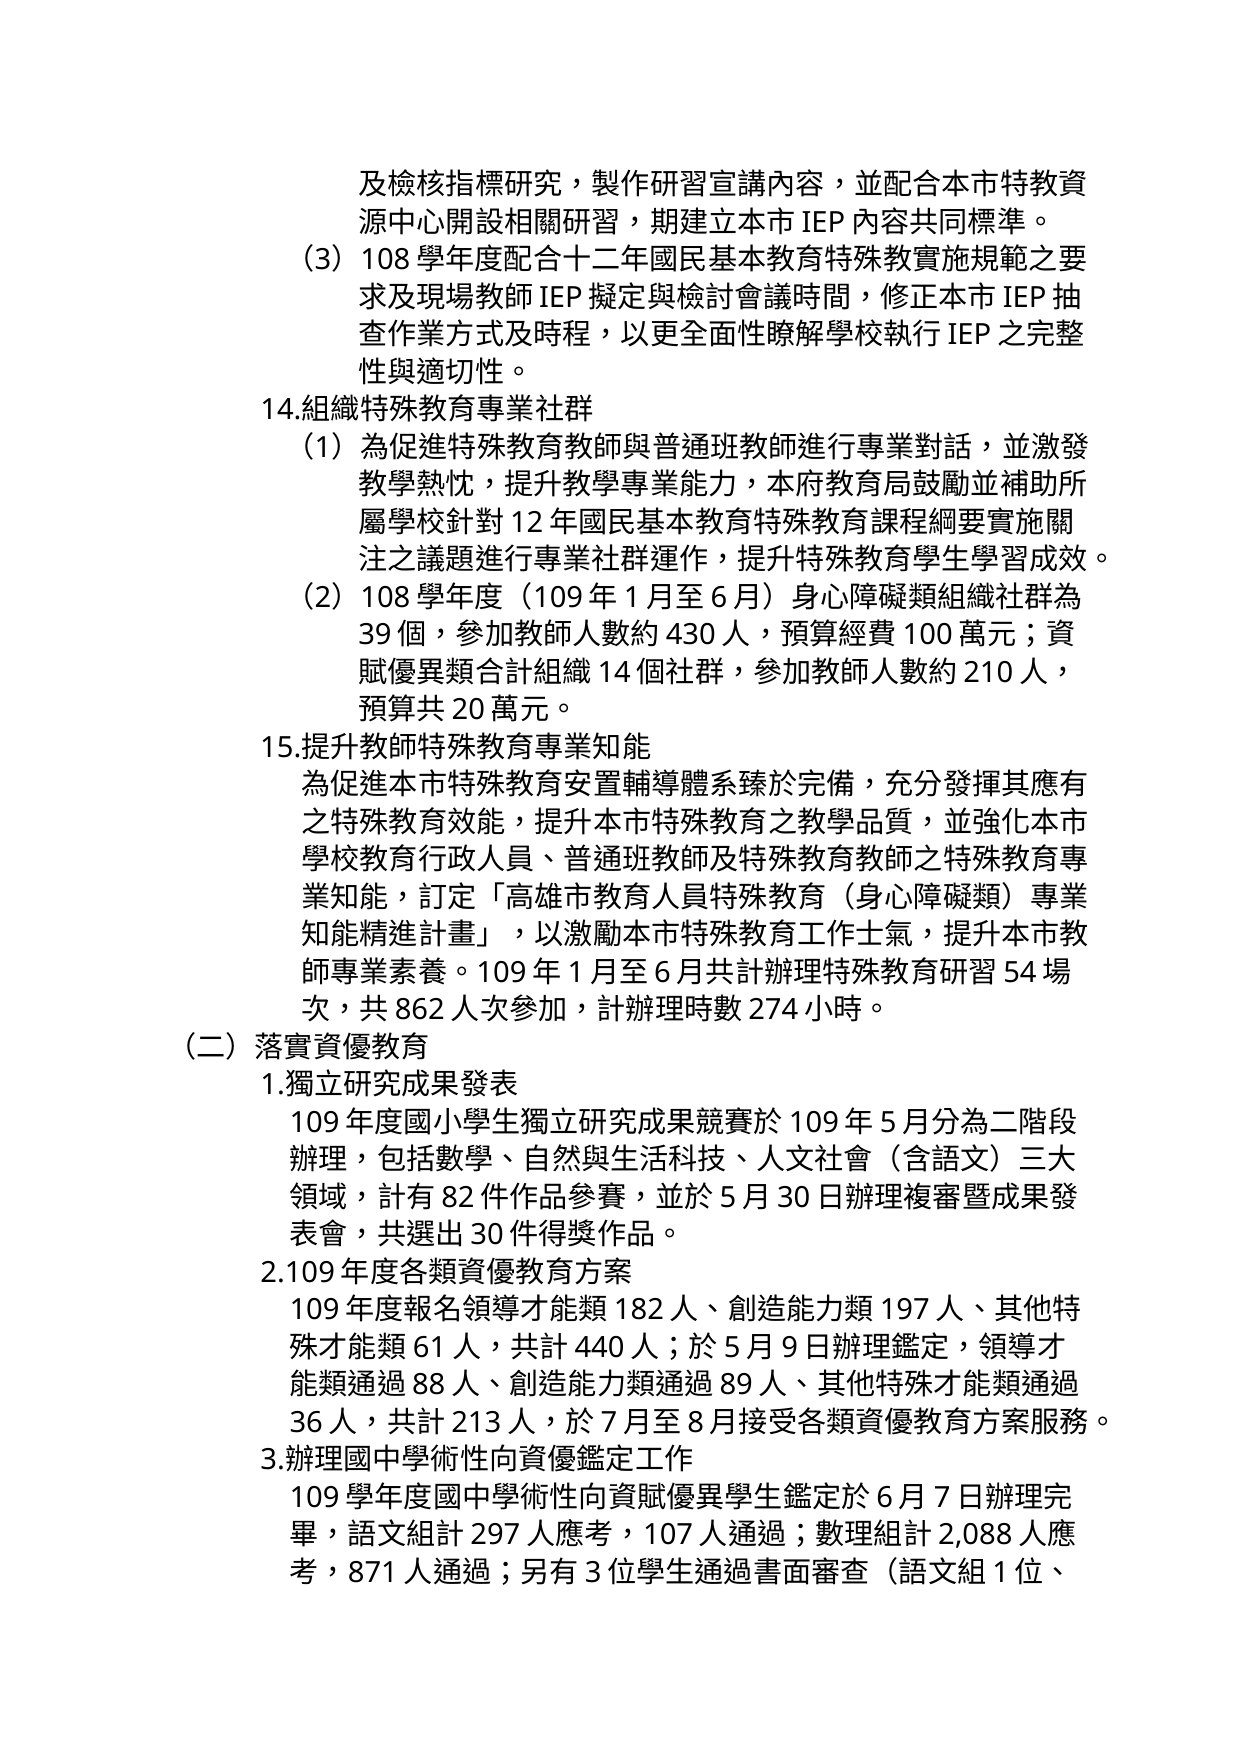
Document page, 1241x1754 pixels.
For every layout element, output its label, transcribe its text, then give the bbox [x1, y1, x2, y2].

text （3）108學年度配合十二年國民基本教育特殊教實施規範之要求及現場教師IEP擬定與檢討會議時間，修正本市IEP抽查作業方式及時程，以更全面性瞭解學校執行IEP之完整性與適切性。 [285, 239, 1092, 389]
text 3.辦理國中學術性向資優鑑定工作 109學年度國中學術性向資賦優異學生鑑定於6月7日辦理完畢，語文組計297人應考，107人通過；數理組計2,088人應考，871人通過；另有3位學生通過書面審查（語文組1位、 [260, 1439, 1092, 1589]
text 2.109年度各類資優教育方案 109年度報名領導才能類182人、創造能力類197人、其他特殊才能類 61人，共計440人；於5月9日辦理鑑定，領導才能類通過88人、創造能力類通過89人、其他特殊才能類通過36人，共計213人，於7月至8月接受各類資優教育方案服務。 [260, 1252, 1092, 1439]
text 1.獨立研究成果發表 109年度國小學生獨立研究成果競賽於109年5月分為二階段辦理，包括數學、自然與生活科技、人文社會（含語文）三大領域，計有82件作品參賽，並於5月30日辦理複審暨成果發表會，共選出30件得獎作品。 [260, 1064, 1092, 1252]
text 及檢核指標研究，製作研習宣講內容，並配合本市特教資源中心開設相關研習，期建立本市IEP內容共同標準。 [285, 164, 1092, 239]
text 15.提升教師特殊教育專業知能 為促進本市特殊教育安置輔導體系臻於完備，充分發揮其應有之特殊教育效能，提升本市特殊教育之教學品質，並強化本市學校教育行政人員、普通班教師及特殊教育教師之特殊教育專業知能，訂定「高雄市教育人員特殊教育（身心障礙類）專業知能精進計畫」，以激勵本市特殊教育工作士氣，提升本市教師專業素養。109年1月至6月共計辦理特殊教育研習54場次，共862人次參加，計辦理時數274小時。 [260, 727, 1092, 1027]
text （2）108學年度（109年1月至6月）身心障礙類組織社群為39個，參加教師人數約430人，預算經費100萬元；資賦優異類合計組織14個社群，參加教師人數約210人，預算共20萬元。 [285, 577, 1092, 727]
text （1）為促進特殊教育教師與普通班教師進行專業對話，並激發教學熱忱，提升教學專業能力，本府教育局鼓勵並補助所屬學校針對12年國民基本教育特殊教育課程綱要實施關注之議題進行專業社群運作，提升特殊教育學生學習成效。 [285, 427, 1092, 577]
text 14.組織特殊教育專業社群 [260, 389, 1092, 427]
text （二）落實資優教育 [148, 1027, 1092, 1064]
